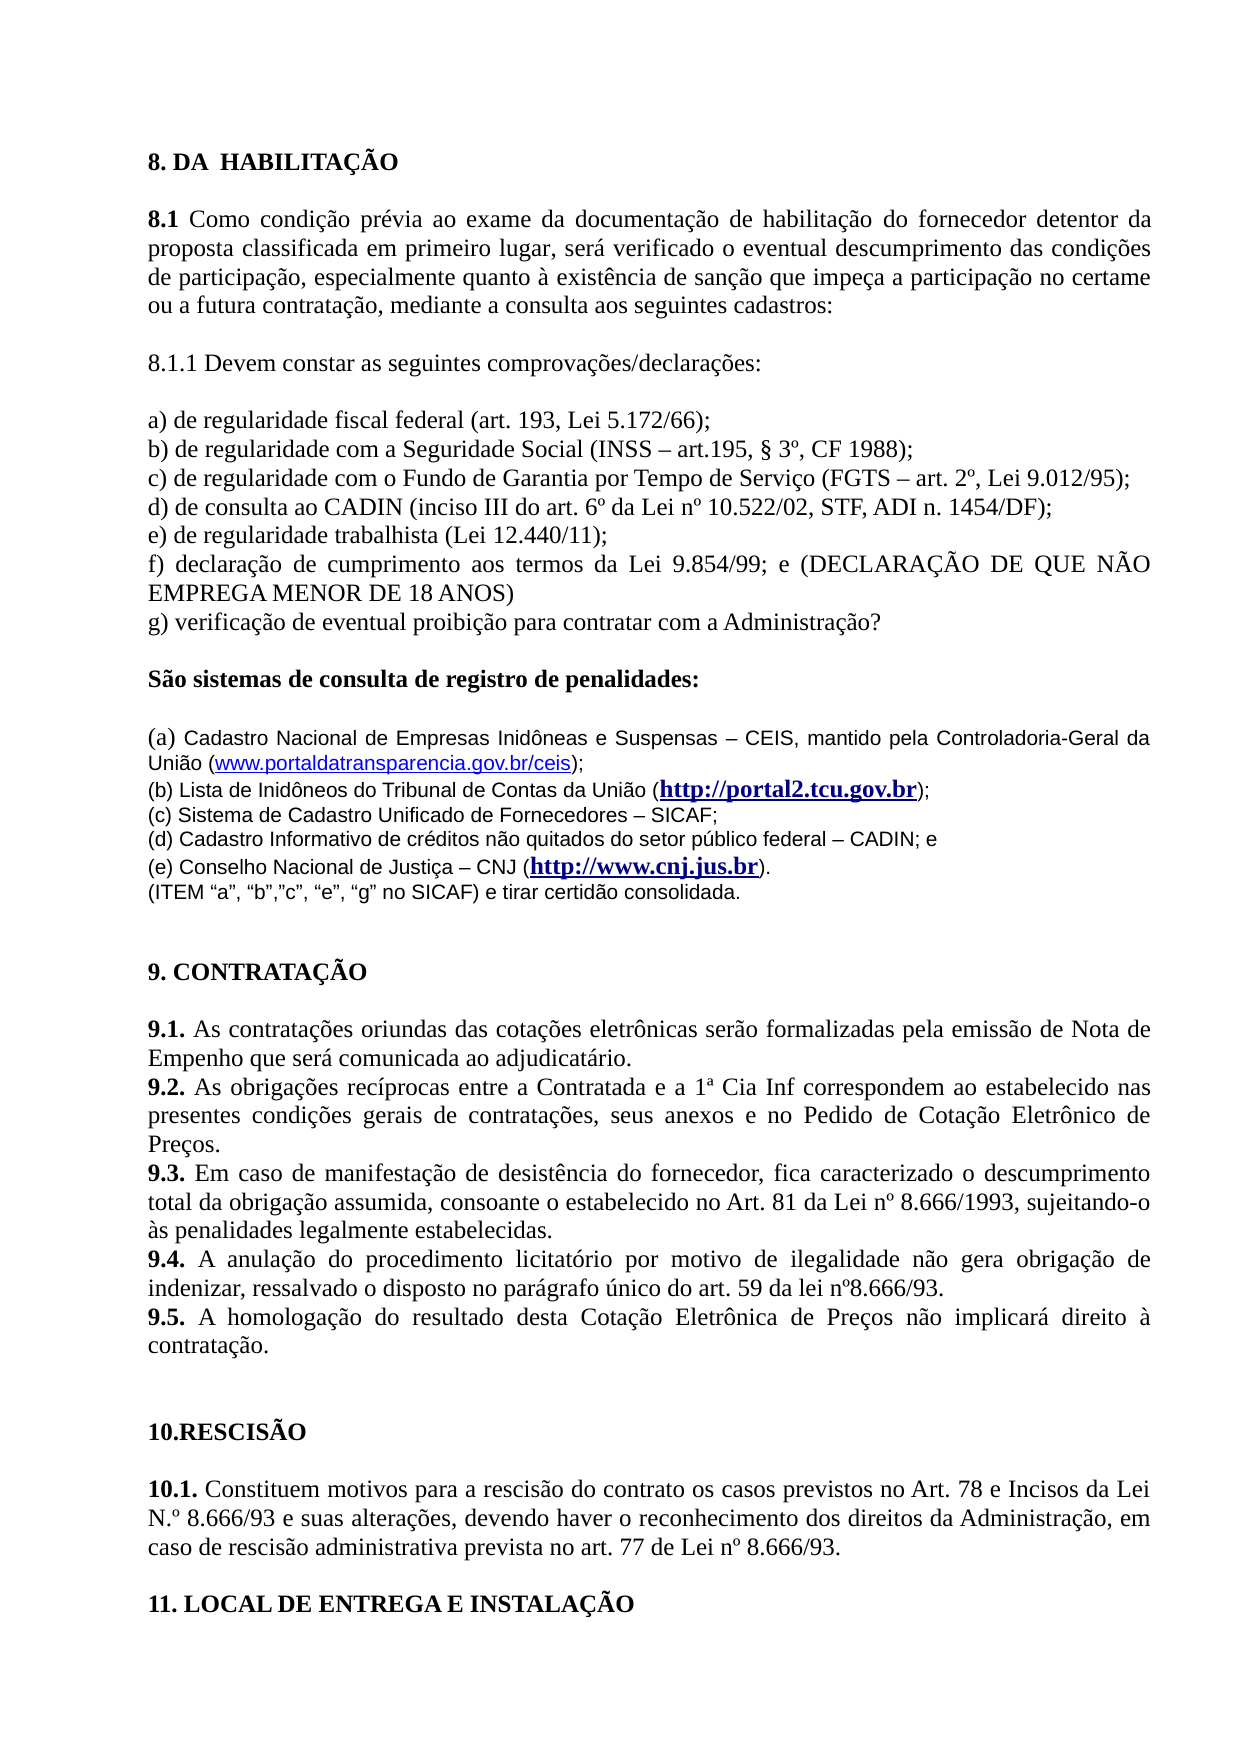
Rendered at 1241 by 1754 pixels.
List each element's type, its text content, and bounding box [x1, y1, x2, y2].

text 9.3. Em caso de manifestação de desistência do fornecedor, fica caracterizado o descumprimento total da obrigação assumida, consoante o estabelecido no Art. 81 da Lei nº 8.666/1993, sujeitando-o às penalidades legalmente estabelecidas. [148, 1158, 1152, 1244]
text (ITEM “a”, “b”,”c”, “e”, “g” no SICAF) e tirar certidão consolidada. [148, 880, 1152, 904]
text São sistemas de consulta de registro de penalidades: [148, 664, 1152, 693]
text (b) Lista de Inidôneos do Tribunal de Contas da União (http://portal2.tcu.gov.br); [148, 774, 1152, 803]
text 10.RESCISÃO [148, 1417, 1152, 1445]
text 9.4. A anulação do procedimento licitatório por motivo de ilegalidade não gera obrigação de indenizar, ressalvado o disposto no parágrafo único do art. 59 da lei nº8.666/93. [148, 1244, 1152, 1302]
text a) de regularidade fiscal federal (art. 193, Lei 5.172/66); [148, 406, 1152, 434]
text 9.5. A homologação do resultado desta Cotação Eletrônica de Preços não implicará direito à contratação. [148, 1302, 1152, 1359]
text 11. LOCAL DE ENTREGA E INSTALAÇÃO [148, 1589, 1152, 1618]
text 8.1.1 Devem constar as seguintes comprovações/declarações: [148, 348, 1152, 377]
text (e) Conselho Nacional de Justiça – CNJ (http://www.cnj.jus.br). [148, 851, 1152, 880]
text b) de regularidade com a Seguridade Social (INSS – art.195, § 3º, CF 1988); [148, 434, 1152, 463]
text d) de consulta ao CADIN (inciso III do art. 6º da Lei nº 10.522/02, STF, ADI n. 1454/DF); [148, 492, 1152, 521]
text e) de regularidade trabalhista (Lei 12.440/11); [148, 521, 1152, 549]
text (d) Cadastro Informativo de créditos não quitados do setor público federal – CADIN; e [148, 827, 1152, 851]
text 10.1. Constituem motivos para a rescisão do contrato os casos previstos no Art. 78 e Incisos da Lei N.º 8.666/93 e suas alterações, devendo haver o reconhecimento dos direitos da Administração, em caso de rescisão administrativa prevista no art. 77 de Lei nº 8.666/93. [148, 1474, 1152, 1560]
text (a) Cadastro Nacional de Empresas Inidôneas e Suspensas – CEIS, mantido pela Controladoria-Geral da União (www.portaldatransparencia.gov.br/ceis); [148, 722, 1152, 774]
text 9.2. As obrigações recíprocas entre a Contratada e a 1ª Cia Inf correspondem ao estabelecido nas presentes condições gerais de contratações, seus anexos e no Pedido de Cotação Eletrônico de Preços. [148, 1072, 1152, 1158]
text c) de regularidade com o Fundo de Garantia por Tempo de Serviço (FGTS – art. 2º, Lei 9.012/95); [148, 463, 1152, 492]
text 8. DA HABILITAÇÃO [148, 147, 1152, 176]
text 8.1 Como condição prévia ao exame da documentação de habilitação do fornecedor detentor da proposta classificada em primeiro lugar, será verificado o eventual descumprimento das condições de participação, especialmente quanto à existência de sanção que impeça a participação no certame ou a futura contratação, mediante a consulta aos seguintes cadastros: [148, 204, 1152, 319]
text 9. CONTRATAÇÃO [148, 957, 1152, 985]
text g) verificação de eventual proibição para contratar com a Administração? [148, 607, 1152, 636]
text f) declaração de cumprimento aos termos da Lei 9.854/99; e (DECLARAÇÃO DE QUE NÃO EMPREGA MENOR DE 18 ANOS) [148, 549, 1152, 607]
text (c) Sistema de Cadastro Unificado de Fornecedores – SICAF; [148, 803, 1152, 827]
text 9.1. As contratações oriundas das cotações eletrônicas serão formalizadas pela emissão de Nota de Empenho que será comunicada ao adjudicatário. [148, 1014, 1152, 1072]
